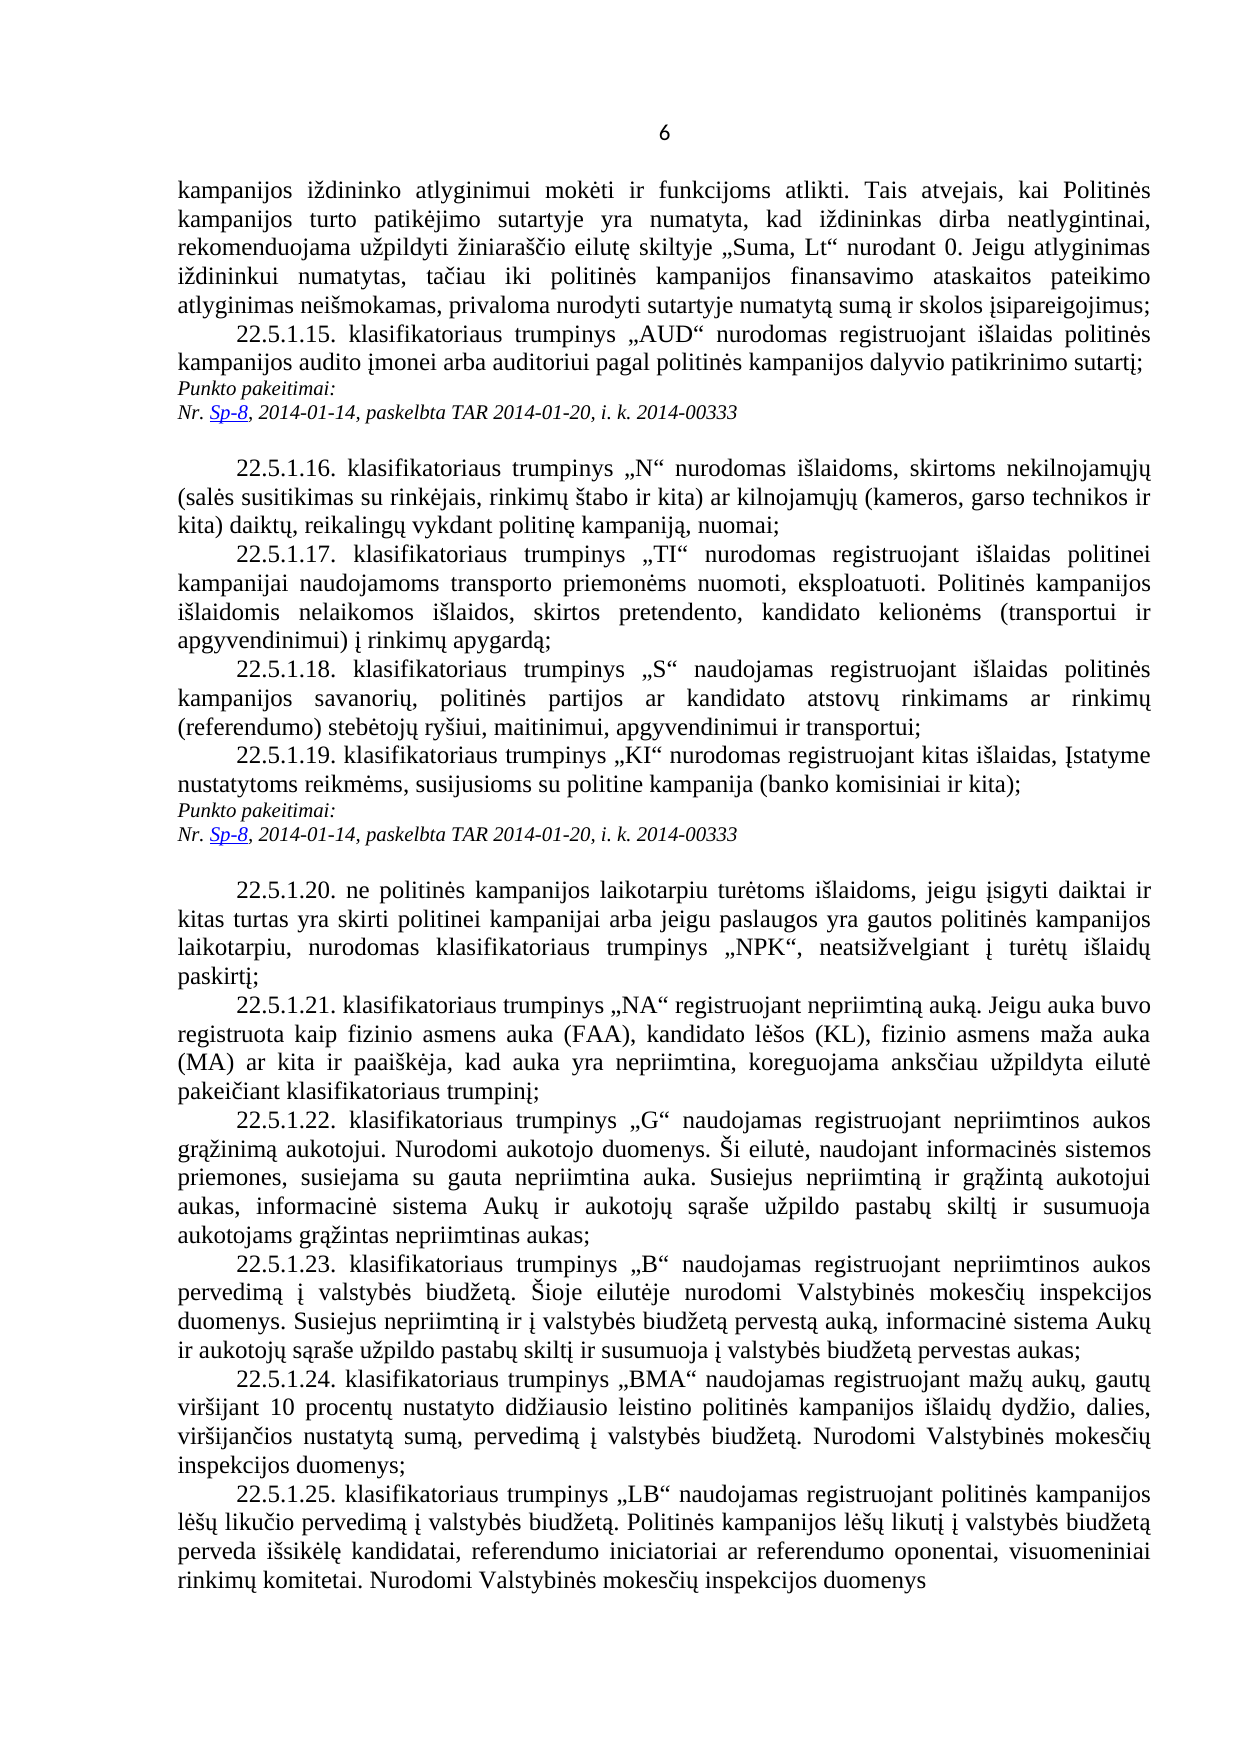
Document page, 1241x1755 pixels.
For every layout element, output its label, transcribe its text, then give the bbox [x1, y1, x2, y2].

text 22.5.1.21. klasifikatoriaus trumpinys „NA“ registruojant nepriimtiną auką. Jeigu auka buvo registruota kaip fizinio asmens auka (FAA), kandidato lėšos (KL), fizinio asmens maža auka (MA) ar kita ir paaiškėja, kad auka yra nepriimtina, koreguojama anksčiau užpildyta eilutė pakeičiant klasifikatoriaus trumpinį; [177, 990, 1152, 1105]
text 22.5.1.16. klasifikatoriaus trumpinys „N“ nurodomas išlaidoms, skirtoms nekilnojamųjų (salės susitikimas su rinkėjais, rinkimų štabo ir kita) ar kilnojamųjų (kameros, garso technikos ir kita) daiktų, reikalingų vykdant politinę kampaniją, nuomai; [177, 453, 1152, 539]
text 22.5.1.17. klasifikatoriaus trumpinys „TI“ nurodomas registruojant išlaidas politinei kampanijai naudojamoms transporto priemonėms nuomoti, eksploatuoti. Politinės kampanijos išlaidomis nelaikomos išlaidos, skirtos pretendento, kandidato kelionėms (transportui ir apgyvendinimui) į rinkimų apygardą; [177, 539, 1152, 654]
text Nr. Sp-8, 2014-01-14, paskelbta TAR 2014-01-20, i. k. 2014-00333 [177, 822, 1152, 846]
text 22.5.1.20. ne politinės kampanijos laikotarpiu turėtoms išlaidoms, jeigu įsigyti daiktai ir kitas turtas yra skirti politinei kampanijai arba jeigu paslaugos yra gautos politinės kampanijos laikotarpiu, nurodomas klasifikatoriaus trumpinys „NPK“, neatsižvelgiant į turėtų išlaidų paskirtį; [177, 875, 1152, 990]
text 22.5.1.18. klasifikatoriaus trumpinys „S“ naudojamas registruojant išlaidas politinės kampanijos savanorių, politinės partijos ar kandidato atstovų rinkimams ar rinkimų (referendumo) stebėtojų ryšiui, maitinimui, apgyvendinimui ir transportui; [177, 654, 1152, 741]
text 22.5.1.24. klasifikatoriaus trumpinys „BMA“ naudojamas registruojant mažų aukų, gautų viršijant 10 procentų nustatyto didžiausio leistino politinės kampanijos išlaidų dydžio, dalies, viršijančios nustatytą sumą, pervedimą į valstybės biudžetą. Nurodomi Valstybinės mokesčių inspekcijos duomenys; [177, 1364, 1152, 1479]
text Punkto pakeitimai: [177, 376, 1152, 400]
text 22.5.1.15. klasifikatoriaus trumpinys „AUD“ nurodomas registruojant išlaidas politinės kampanijos audito įmonei arba auditoriui pagal politinės kampanijos dalyvio patikrinimo sutartį; [177, 319, 1152, 376]
text 22.5.1.19. klasifikatoriaus trumpinys „KI“ nurodomas registruojant kitas išlaidas, Įstatyme nustatytoms reikmėms, susijusioms su politine kampanija (banko komisiniai ir kita); [177, 741, 1152, 798]
text 22.5.1.23. klasifikatoriaus trumpinys „B“ naudojamas registruojant nepriimtinos aukos pervedimą į valstybės biudžetą. Šioje eilutėje nurodomi valstybinės mokesčių inspekcijos duomenys. Susiejus nepriimtiną ir į valstybės biudžetą pervestą auką, informacinė sistema Aukų ir aukotojų sąraše užpildo pastabų skiltį ir susumuoja į valstybės biudžetą pervestas aukas; [177, 1249, 1152, 1364]
text 22.5.1.25. klasifikatoriaus trumpinys „LB“ naudojamas registruojant politinės kampanijos lėšų likučio pervedimą į valstybės biudžetą. Politinės kampanijos lėšų likutį į valstybės biudžetą perveda išsikėlę kandidatai, referendumo iniciatoriai ar referendumo oponentai, visuomeniniai rinkimų komitetai. Nurodomi Valstybinės mokesčių inspekcijos duomenys [177, 1479, 1152, 1594]
text kampanijos iždininko atlyginimui mokėti ir funkcijoms atlikti. Tais atvejais, kai Politinės kampanijos turto patikėjimo sutartyje yra numatyta, kad iždininkas dirba neatlygintinai, rekomenduojama užpildyti žiniaraščio eilutę skiltyje „Suma, Lt“ nurodant 0. Jeigu atlyginimas iždininkui numatytas, tačiau iki politinės kampanijos finansavimo ataskaitos pateikimo atlyginimas neišmokamas, privaloma nurodyti sutartyje numatytą sumą ir skolos įsipareigojimus; [177, 175, 1152, 319]
text Nr. Sp-8, 2014-01-14, paskelbta TAR 2014-01-20, i. k. 2014-00333 [177, 400, 1152, 424]
text 22.5.1.22. klasifikatoriaus trumpinys „G“ naudojamas registruojant nepriimtinos aukos grąžinimą aukotojui. Nurodomi aukotojo duomenys. Ši eilutė, naudojant informacinės sistemos priemones, susiejama su gauta nepriimtina auka. Susiejus nepriimtiną ir grąžintą aukotojui aukas, informacinė sistema Aukų ir aukotojų sąraše užpildo pastabų skiltį ir susumuoja aukotojams grąžintas nepriimtinas aukas; [177, 1105, 1152, 1249]
text Punkto pakeitimai: [177, 798, 1152, 822]
